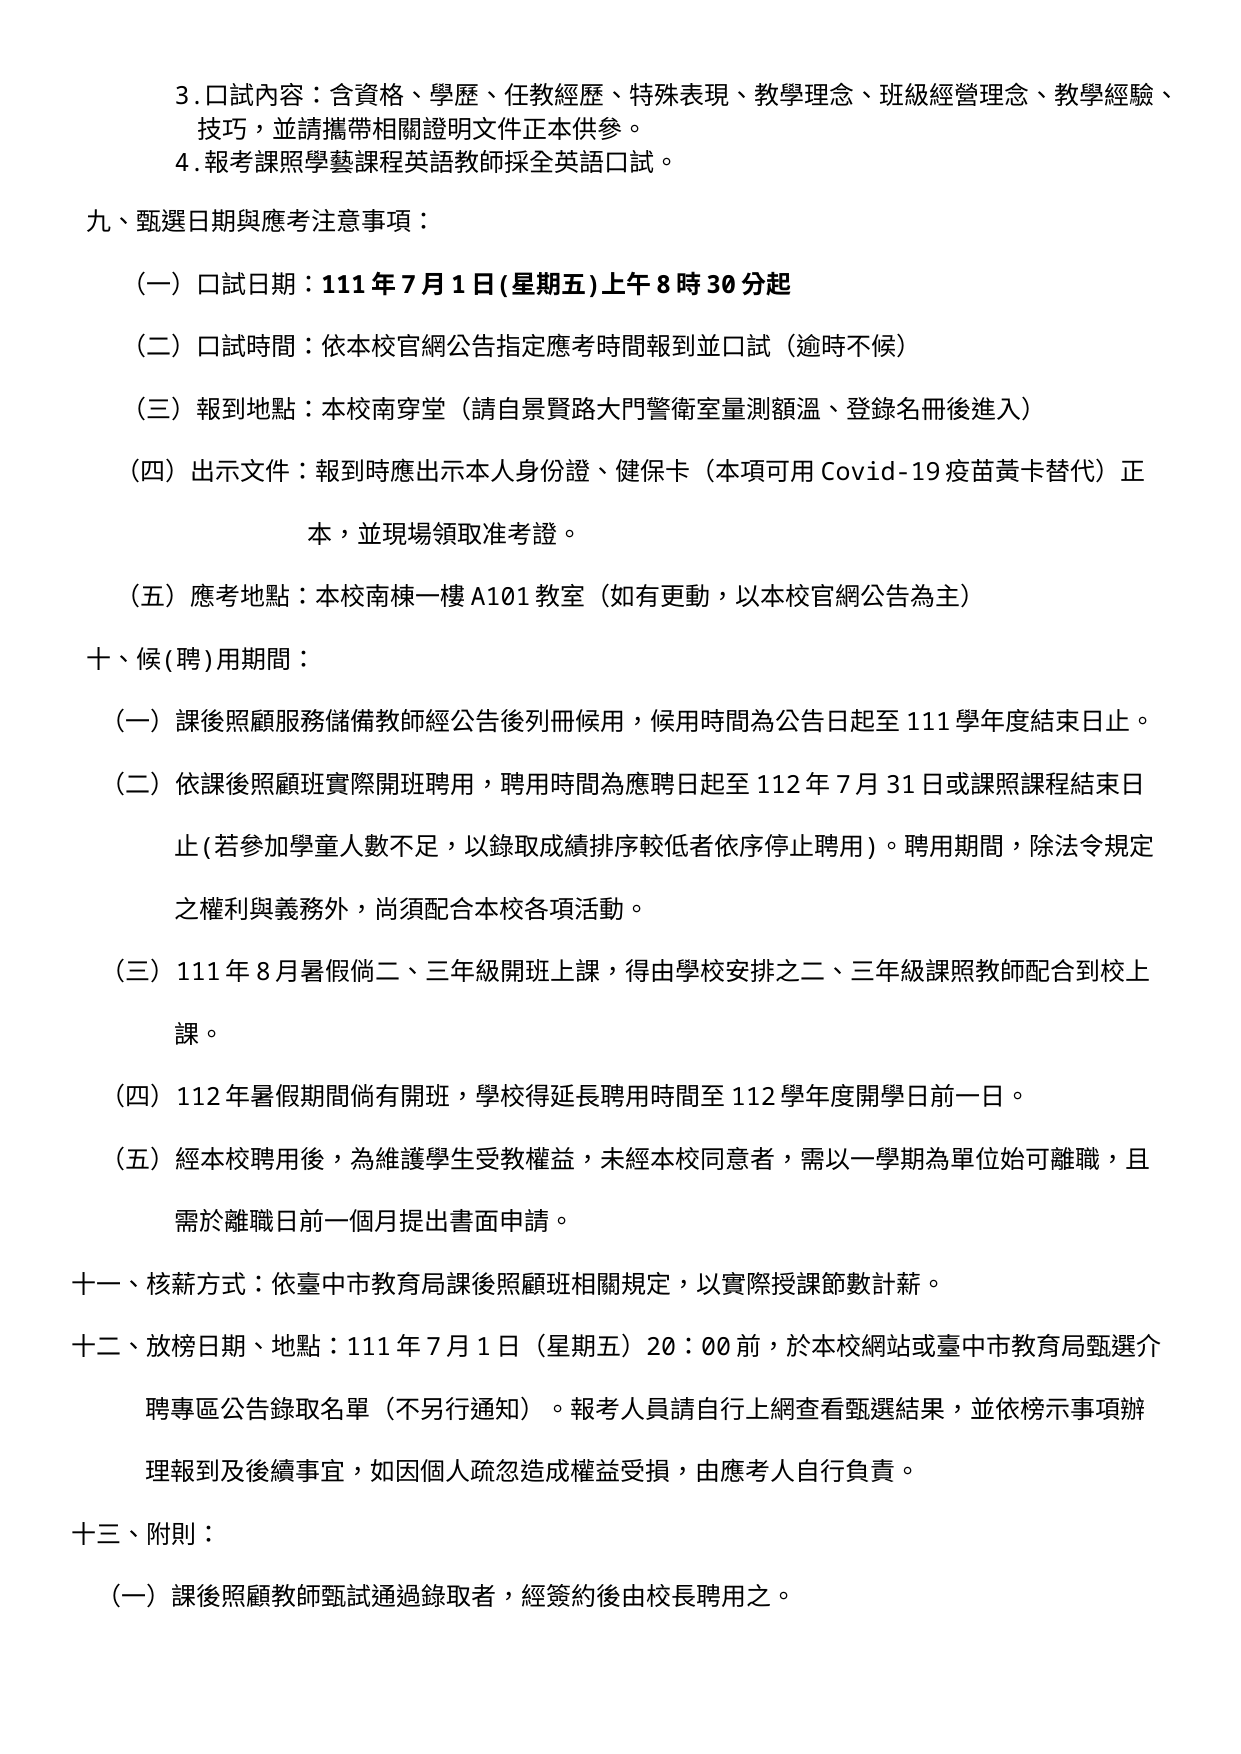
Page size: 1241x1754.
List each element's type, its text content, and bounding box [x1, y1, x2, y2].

text 3.口試內容：含資格、學歷、任教經歷、特殊表現、教學理念、班級經營理念、教學經驗、技巧，並請攜帶相關證明文件正本供參。 [174, 78, 1169, 145]
text （五）經本校聘用後，為維護學生受教權益，未經本校同意者，需以一學期為單位始可離職，且需於離職日前一個月提出書面申請。 [101, 1116, 1169, 1241]
text （一）口試日期：111年7月1日(星期五)上午8時30分起 [121, 241, 1169, 303]
text 九、甄選日期與應考注意事項： [71, 178, 1169, 241]
text （四）出示文件：報到時應出示本人身份證、健保卡（本項可用Covid-19疫苗黃卡替代）正本，並現場領取准考證。 [115, 428, 1169, 553]
text （四）112年暑假期間倘有開班，學校得延長聘用時間至112學年度開學日前一日。 [101, 1053, 1169, 1116]
text 十二、放榜日期、地點：111年7月1日（星期五）20：00前，於本校網站或臺中市教育局甄選介聘專區公告錄取名單（不另行通知）。報考人員請自行上網查看甄選結果，並依榜示事項辦理報到及後續事宜，如因個人疏忽造成權益受損，由應考人自行負責。 [71, 1303, 1169, 1491]
text 4.報考課照學藝課程英語教師採全英語口試。 [174, 145, 1169, 178]
text 十一、核薪方式：依臺中市教育局課後照顧班相關規定，以實際授課節數計薪。 [71, 1241, 1169, 1303]
text （三）111年8月暑假倘二、三年級開班上課，得由學校安排之二、三年級課照教師配合到校上課。 [101, 928, 1169, 1053]
text 十、候(聘)用期間： [71, 616, 1169, 678]
text （一）課後照顧服務儲備教師經公告後列冊候用，候用時間為公告日起至111學年度結束日止。 [101, 678, 1169, 741]
text （二）口試時間：依本校官網公告指定應考時間報到並口試（逾時不候） [121, 303, 1169, 366]
text （一）課後照顧教師甄試通過錄取者，經簽約後由校長聘用之。 [71, 1553, 1169, 1616]
text 十三、附則： [71, 1491, 1169, 1553]
text （二）依課後照顧班實際開班聘用，聘用時間為應聘日起至112年7月31日或課照課程結束日止(若參加學童人數不足，以錄取成績排序較低者依序停止聘用)。聘用期間，除法令規定之權利與義務外，尚須配合本校各項活動。 [101, 741, 1169, 928]
text （五）應考地點：本校南棟一樓A101教室（如有更動，以本校官網公告為主） [115, 553, 1169, 616]
text （三）報到地點：本校南穿堂（請自景賢路大門警衛室量測額溫、登錄名冊後進入） [121, 366, 1169, 428]
